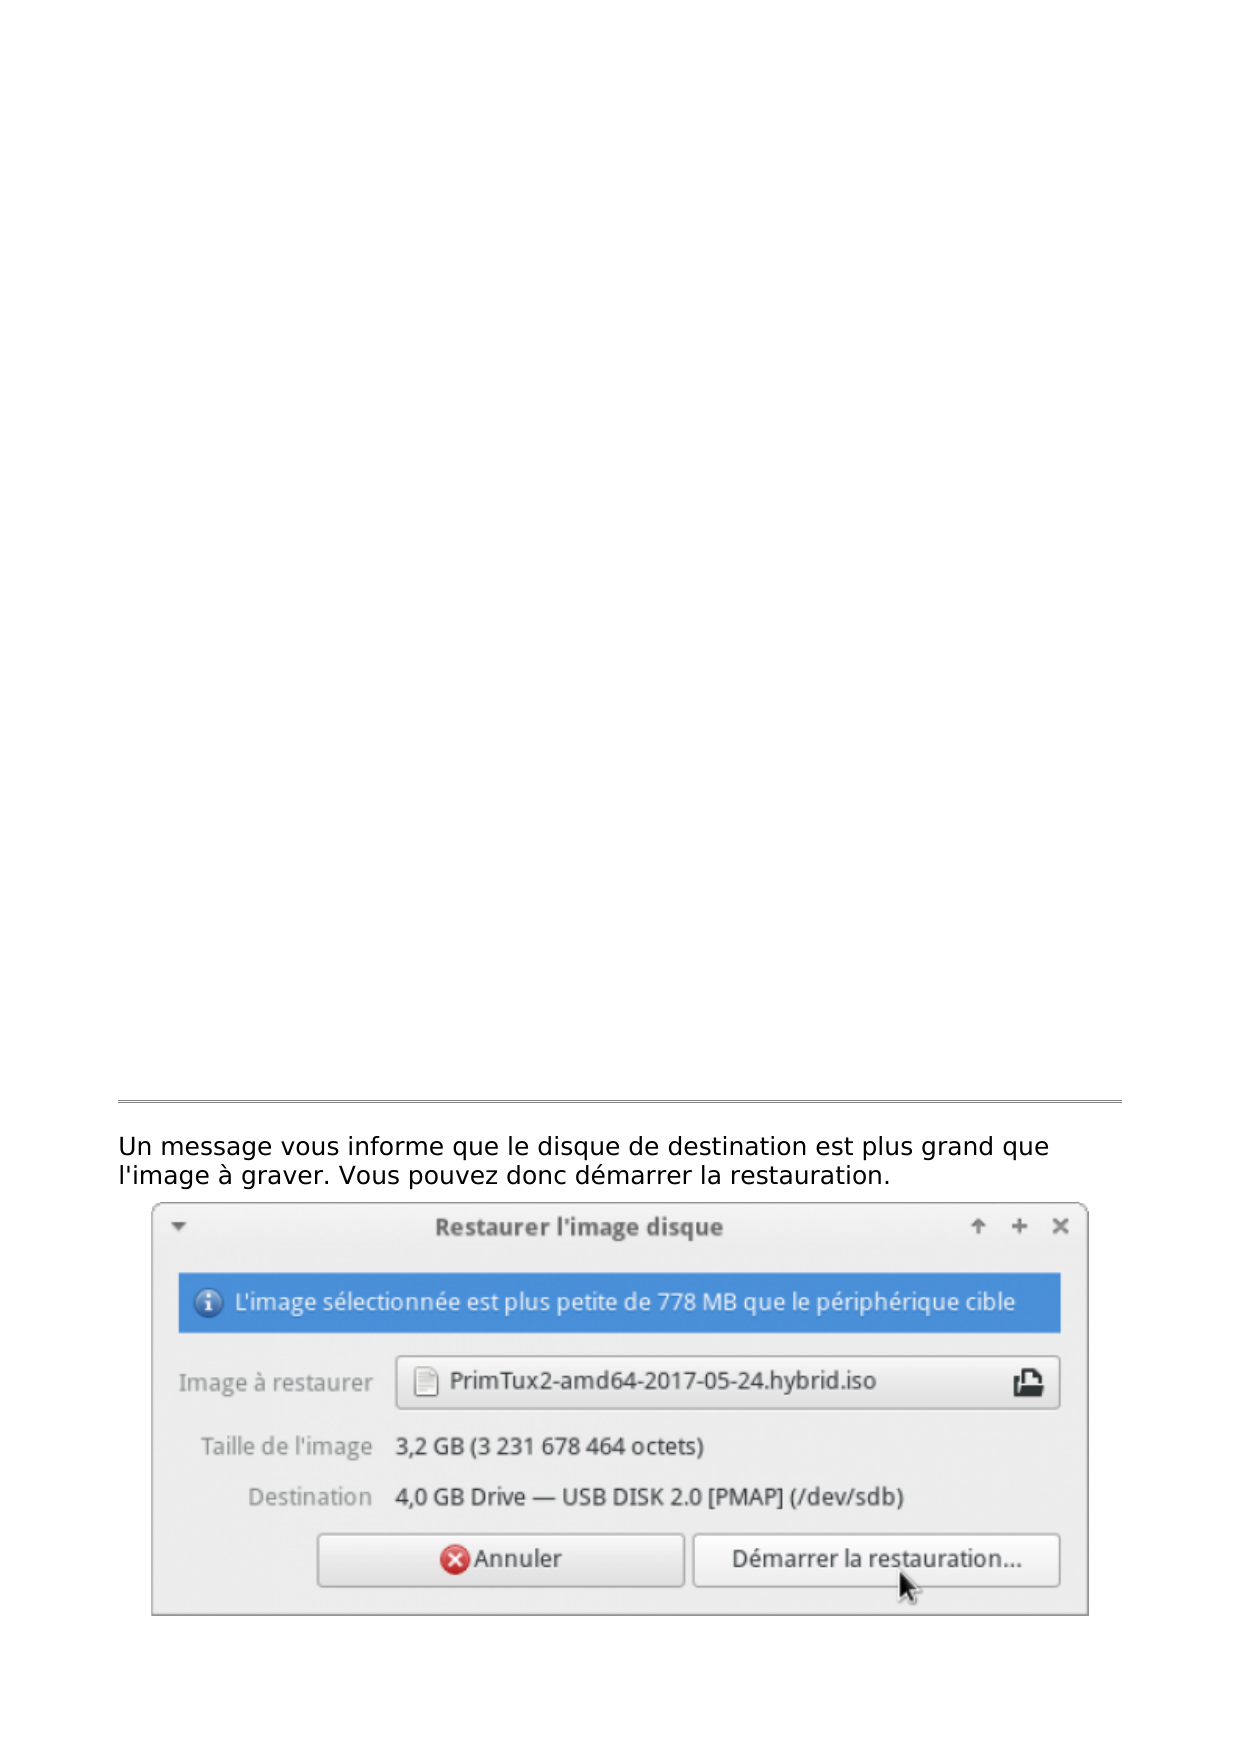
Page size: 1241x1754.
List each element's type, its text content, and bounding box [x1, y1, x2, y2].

picture [151, 1202, 1089, 1616]
text Un message vous informe que le disque de destination est plus grand que l'image à graver. Vous pouvez donc démarrer la restauration. [118, 1132, 1122, 1190]
